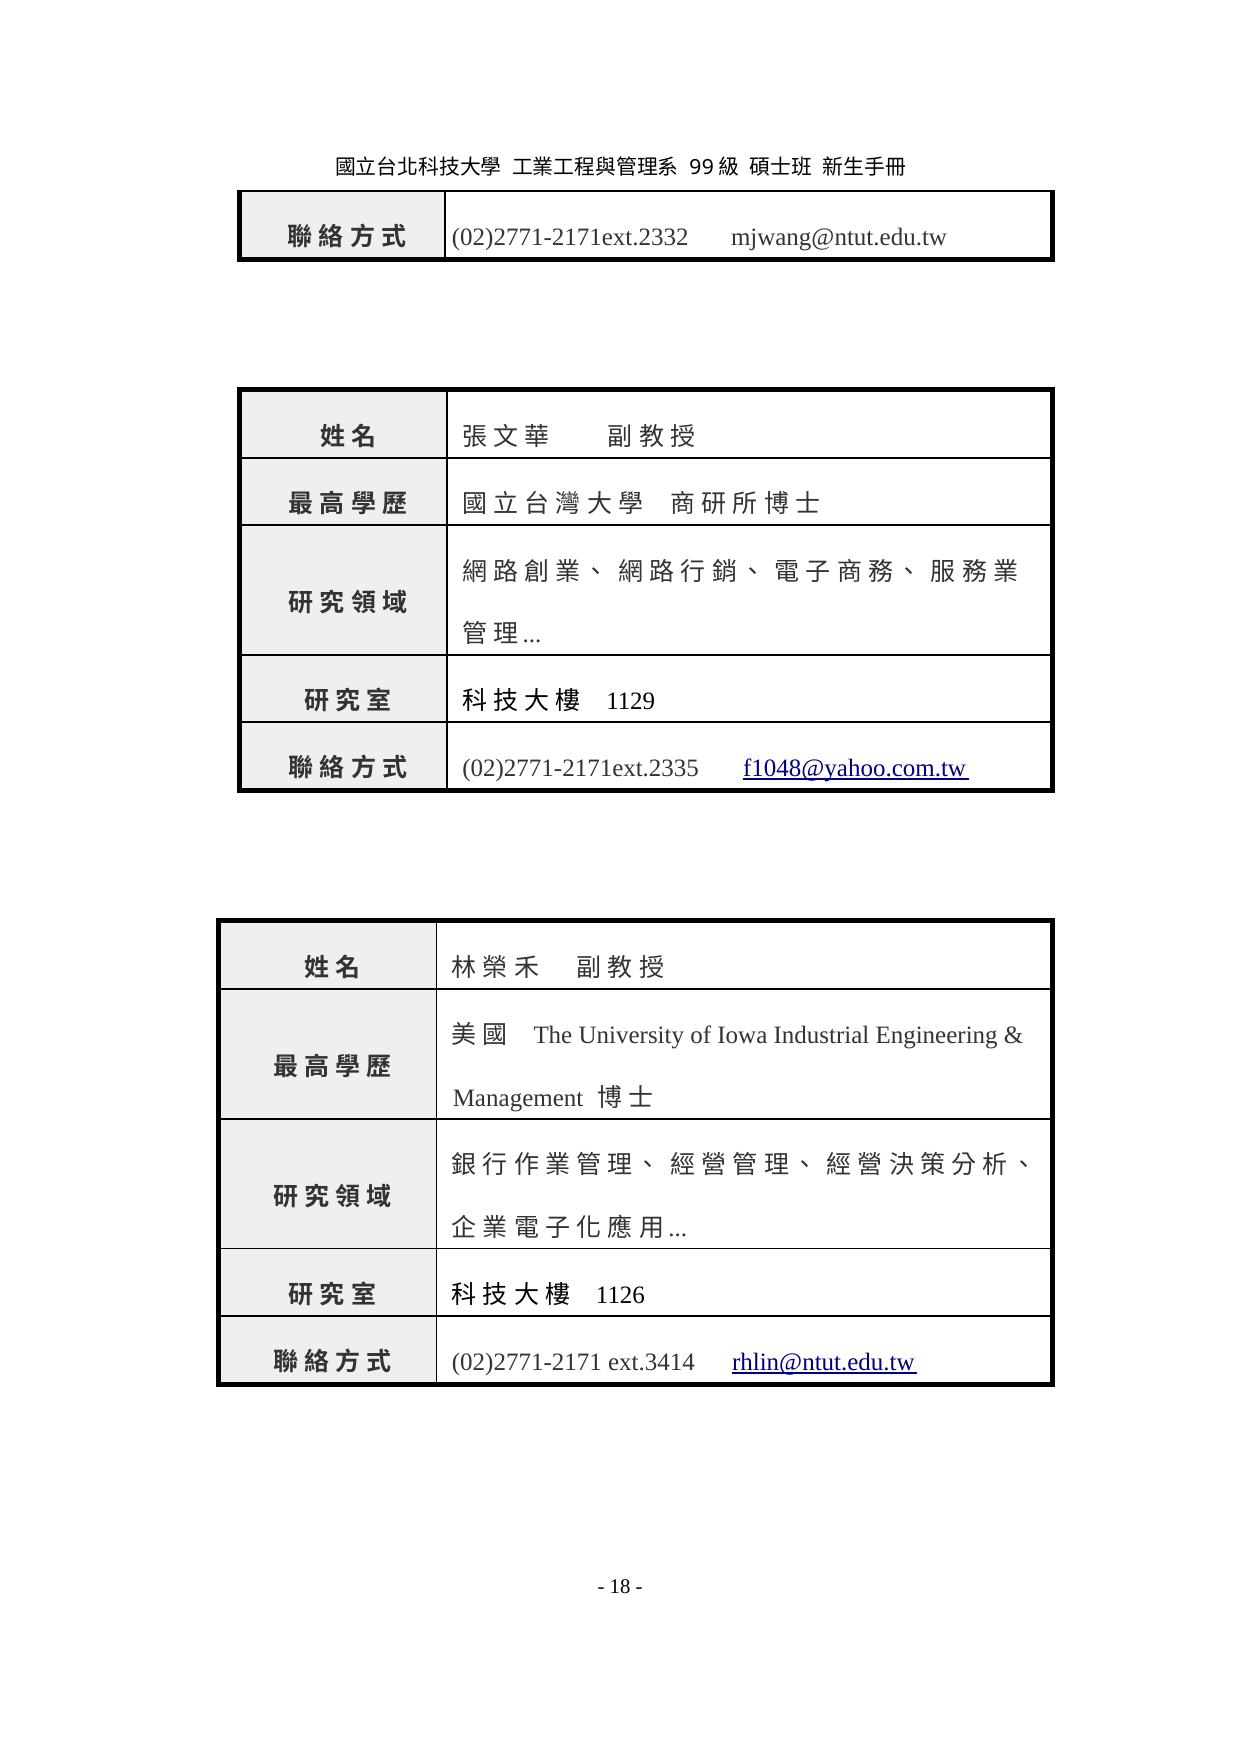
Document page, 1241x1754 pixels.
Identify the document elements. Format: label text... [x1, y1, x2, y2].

table_cell 聯絡方式 [221, 1317, 436, 1382]
table_cell 網路創業、網路行銷、電子商務、服務業管理... [448, 526, 1050, 654]
table_cell (02)2771-2171ext.2335 f1048@yahoo.com.tw [448, 723, 1050, 788]
table_cell 聯絡方式 [242, 723, 446, 788]
table_cell 科技大樓 1129 [448, 656, 1050, 721]
table_cell 國立台灣大學 商研所博士 [448, 459, 1050, 524]
table_cell 聯絡方式 [242, 192, 444, 257]
table_cell 銀行作業管理、經營管理、經營決策分析、企業電子化應用... [437, 1120, 1050, 1248]
table_header 張文華 副教授 [448, 392, 1050, 457]
table_cell 科技大樓 1126 [437, 1249, 1050, 1315]
table_header 林榮禾 副教授 [437, 923, 1050, 988]
table_cell 研究領域 [221, 1120, 436, 1248]
table_cell 最高學歷 [221, 990, 436, 1118]
table_cell 研究領域 [242, 526, 446, 654]
table_cell 研究室 [242, 656, 446, 721]
table_cell (02)2771-2171 ext.3414 rhlin@ntut.edu.tw [437, 1317, 1050, 1382]
table_cell 最高學歷 [242, 459, 446, 524]
table_header 姓名 [242, 392, 446, 457]
table_cell 研究室 [221, 1249, 436, 1315]
table_cell (02)2771-2171ext.2332 mjwang@ntut.edu.tw [446, 192, 1050, 257]
table_cell 美國 The University of Iowa Industrial Engineering & Management 博士 [437, 990, 1050, 1118]
table_header 姓名 [221, 923, 436, 988]
